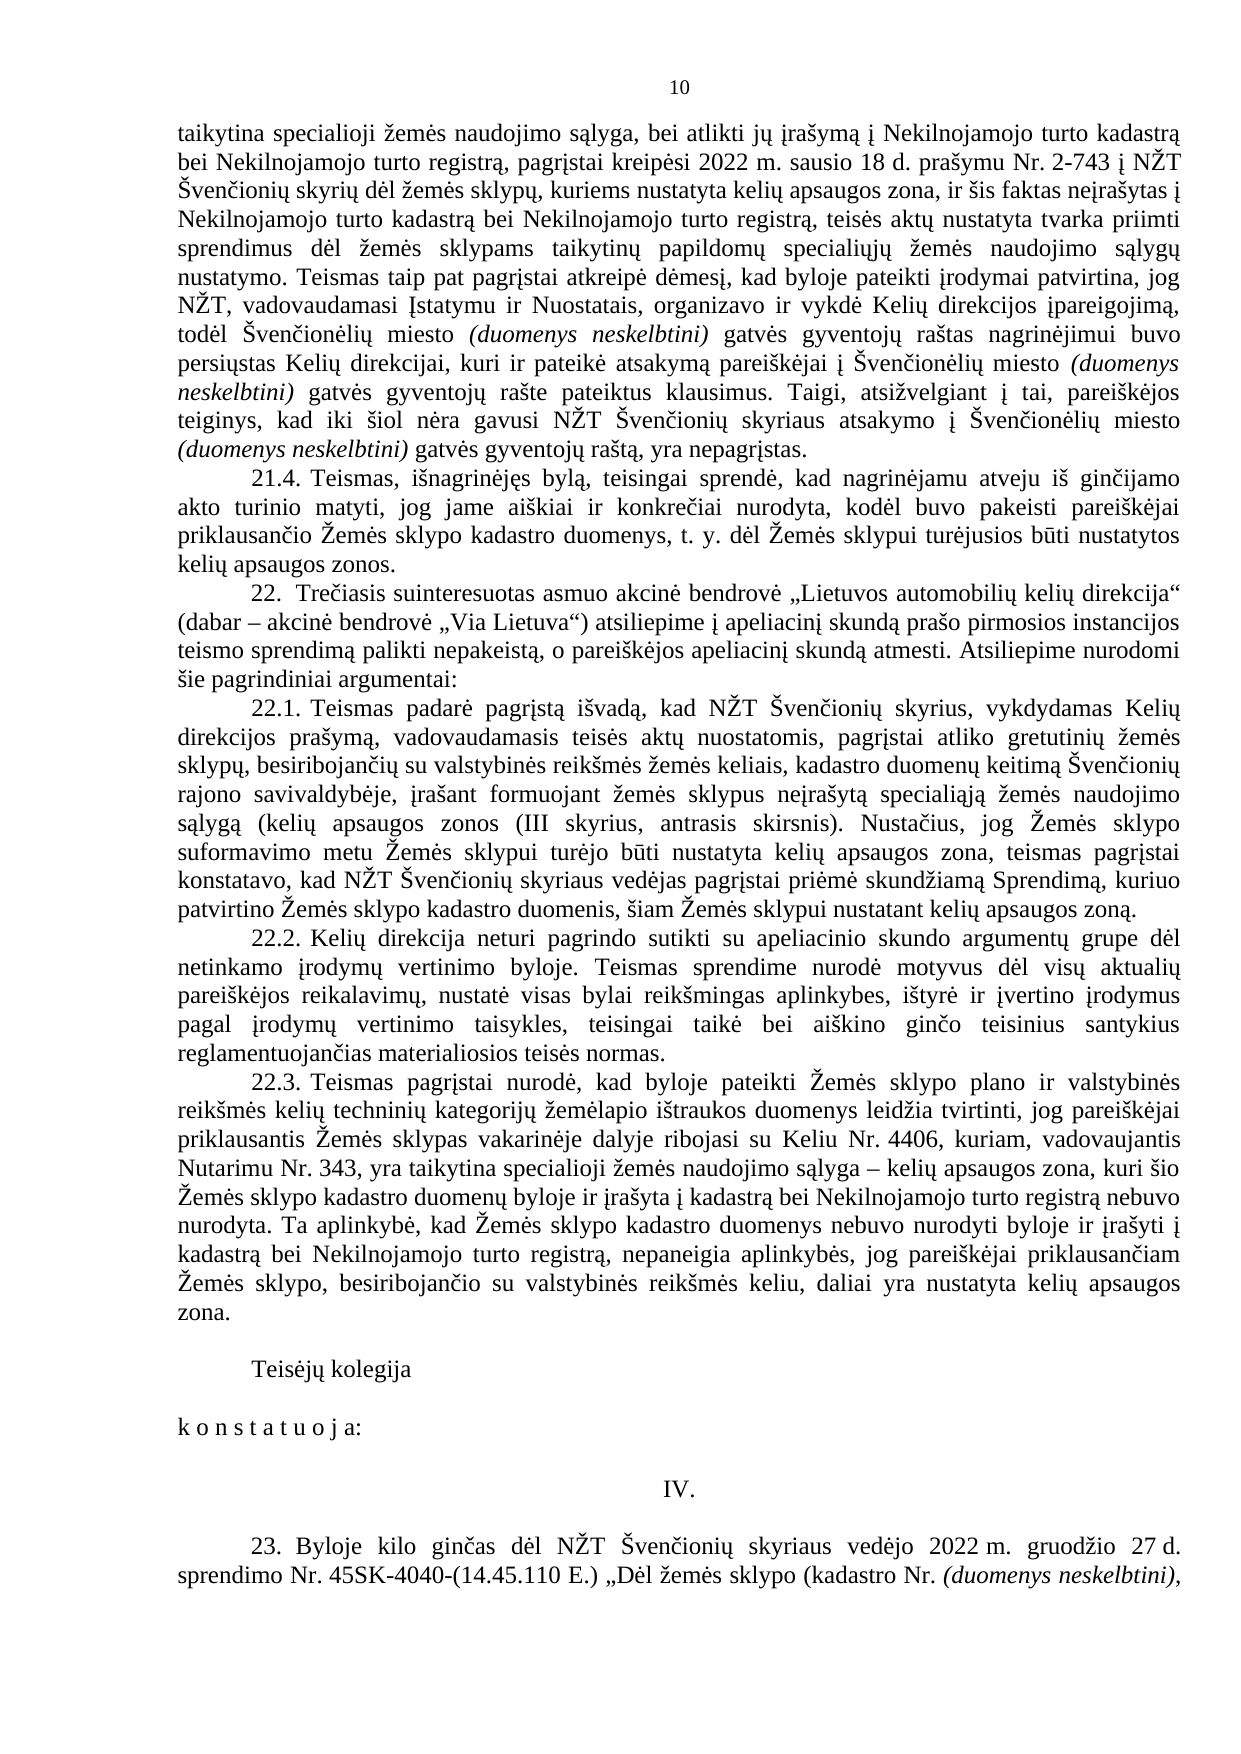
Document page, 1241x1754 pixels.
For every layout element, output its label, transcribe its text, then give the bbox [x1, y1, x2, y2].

text 22.2. Kelių direkcija neturi pagrindo sutikti su apeliacinio skundo argumentų grupe dėl netinkamo įrodymų vertinimo byloje. Teismas sprendime nurodė motyvus dėl visų aktualių pareiškėjos reikalavimų, nustatė visas bylai reikšmingas aplinkybes, ištyrė ir įvertino įrodymus pagal įrodymų vertinimo taisykles, teisingai taikė bei aiškino ginčo teisinius santykius reglamentuojančias materialiosios teisės normas. [177, 923, 1181, 1067]
text 22.3. Teismas pagrįstai nurodė, kad byloje pateikti Žemės sklypo plano ir valstybinės reikšmės kelių techninių kategorijų žemėlapio ištraukos duomenys leidžia tvirtinti, jog pareiškėjai priklausantis Žemės sklypas vakarinėje dalyje ribojasi su Keliu Nr. 4406, kuriam, vadovaujantis Nutarimu Nr. 343, yra taikytina specialioji žemės naudojimo sąlyga – kelių apsaugos zona, kuri šio Žemės sklypo kadastro duomenų byloje ir įrašyta į kadastrą bei Nekilnojamojo turto registrą nebuvo nurodyta. Ta aplinkybė, kad Žemės sklypo kadastro duomenys nebuvo nurodyti byloje ir įrašyti į kadastrą bei Nekilnojamojo turto registrą, nepaneigia aplinkybės, jog pareiškėjai priklausančiam Žemės sklypo, besiribojančio su valstybinės reikšmės keliu, daliai yra nustatyta kelių apsaugos zona. [177, 1067, 1181, 1326]
text 22.1. Teismas padarė pagrįstą išvadą, kad NŽT Švenčionių skyrius, vykdydamas Kelių direkcijos prašymą, vadovaudamasis teisės aktų nuostatomis, pagrįstai atliko gretutinių žemės sklypų, besiribojančių su valstybinės reikšmės žemės keliais, kadastro duomenų keitimą Švenčionių rajono savivaldybėje, įrašant formuojant žemės sklypus neįrašytą specialiąją žemės naudojimo sąlygą (kelių apsaugos zonos (III skyrius, antrasis skirsnis). Nustačius, jog Žemės sklypo suformavimo metu Žemės sklypui turėjo būti nustatyta kelių apsaugos zona, teismas pagrįstai konstatavo, kad NŽT Švenčionių skyriaus vedėjas pagrįstai priėmė skundžiamą Sprendimą, kuriuo patvirtino Žemės sklypo kadastro duomenis, šiam Žemės sklypui nustatant kelių apsaugos zoną. [177, 693, 1181, 923]
text 22. Trečiasis suinteresuotas asmuo akcinė bendrovė „Lietuvos automobilių kelių direkcija“ (dabar – akcinė bendrovė „Via Lietuva“) atsiliepime į apeliacinį skundą prašo pirmosios instancijos teismo sprendimą palikti nepakeistą, o pareiškėjos apeliacinį skundą atmesti. Atsiliepime nurodomi šie pagrindiniai argumentai: [177, 578, 1181, 693]
text Teisėjų kolegija [251, 1354, 1181, 1383]
text taikytina specialioji žemės naudojimo sąlyga, bei atlikti jų įrašymą į Nekilnojamojo turto kadastrą bei Nekilnojamojo turto registrą, pagrįstai kreipėsi 2022 m. sausio 18 d. prašymu Nr. 2-743 į NŽT Švenčionių skyrių dėl žemės sklypų, kuriems nustatyta kelių apsaugos zona, ir šis faktas neįrašytas į Nekilnojamojo turto kadastrą bei Nekilnojamojo turto registrą, teisės aktų nustatyta tvarka priimti sprendimus dėl žemės sklypams taikytinų papildomų specialiųjų žemės naudojimo sąlygų nustatymo. Teismas taip pat pagrįstai atkreipė dėmesį, kad byloje pateikti įrodymai patvirtina, jog NŽT, vadovaudamasi Įstatymu ir Nuostatais, organizavo ir vykdė Kelių direkcijos įpareigojimą, todėl Švenčionėlių miesto (duomenys neskelbtini) gatvės gyventojų raštas nagrinėjimui buvo persiųstas Kelių direkcijai, kuri ir pateikė atsakymą pareiškėjai į Švenčionėlių miesto (duomenys neskelbtini) gatvės gyventojų rašte pateiktus klausimus. Taigi, atsižvelgiant į tai, pareiškėjos teiginys, kad iki šiol nėra gavusi NŽT Švenčionių skyriaus atsakymo į Švenčionėlių miesto (duomenys neskelbtini) gatvės gyventojų raštą, yra nepagrįstas. [177, 118, 1181, 463]
text k o n s t a t u o j a: [177, 1412, 1182, 1441]
text IV. [177, 1474, 1181, 1502]
text 23. Byloje kilo ginčas dėl NŽT Švenčionių skyriaus vedėjo 2022 m. gruodžio 27 d. sprendimo Nr. 45SK-4040-(14.45.110 E.) „Dėl žemės sklypo (kadastro Nr. (duomenys neskelbtini), [177, 1531, 1181, 1589]
text 21.4. Teismas, išnagrinėjęs bylą, teisingai sprendė, kad nagrinėjamu atveju iš ginčijamo akto turinio matyti, jog jame aiškiai ir konkrečiai nurodyta, kodėl buvo pakeisti pareiškėjai priklausančio Žemės sklypo kadastro duomenys, t. y. dėl Žemės sklypui turėjusios būti nustatytos kelių apsaugos zonos. [177, 463, 1181, 578]
